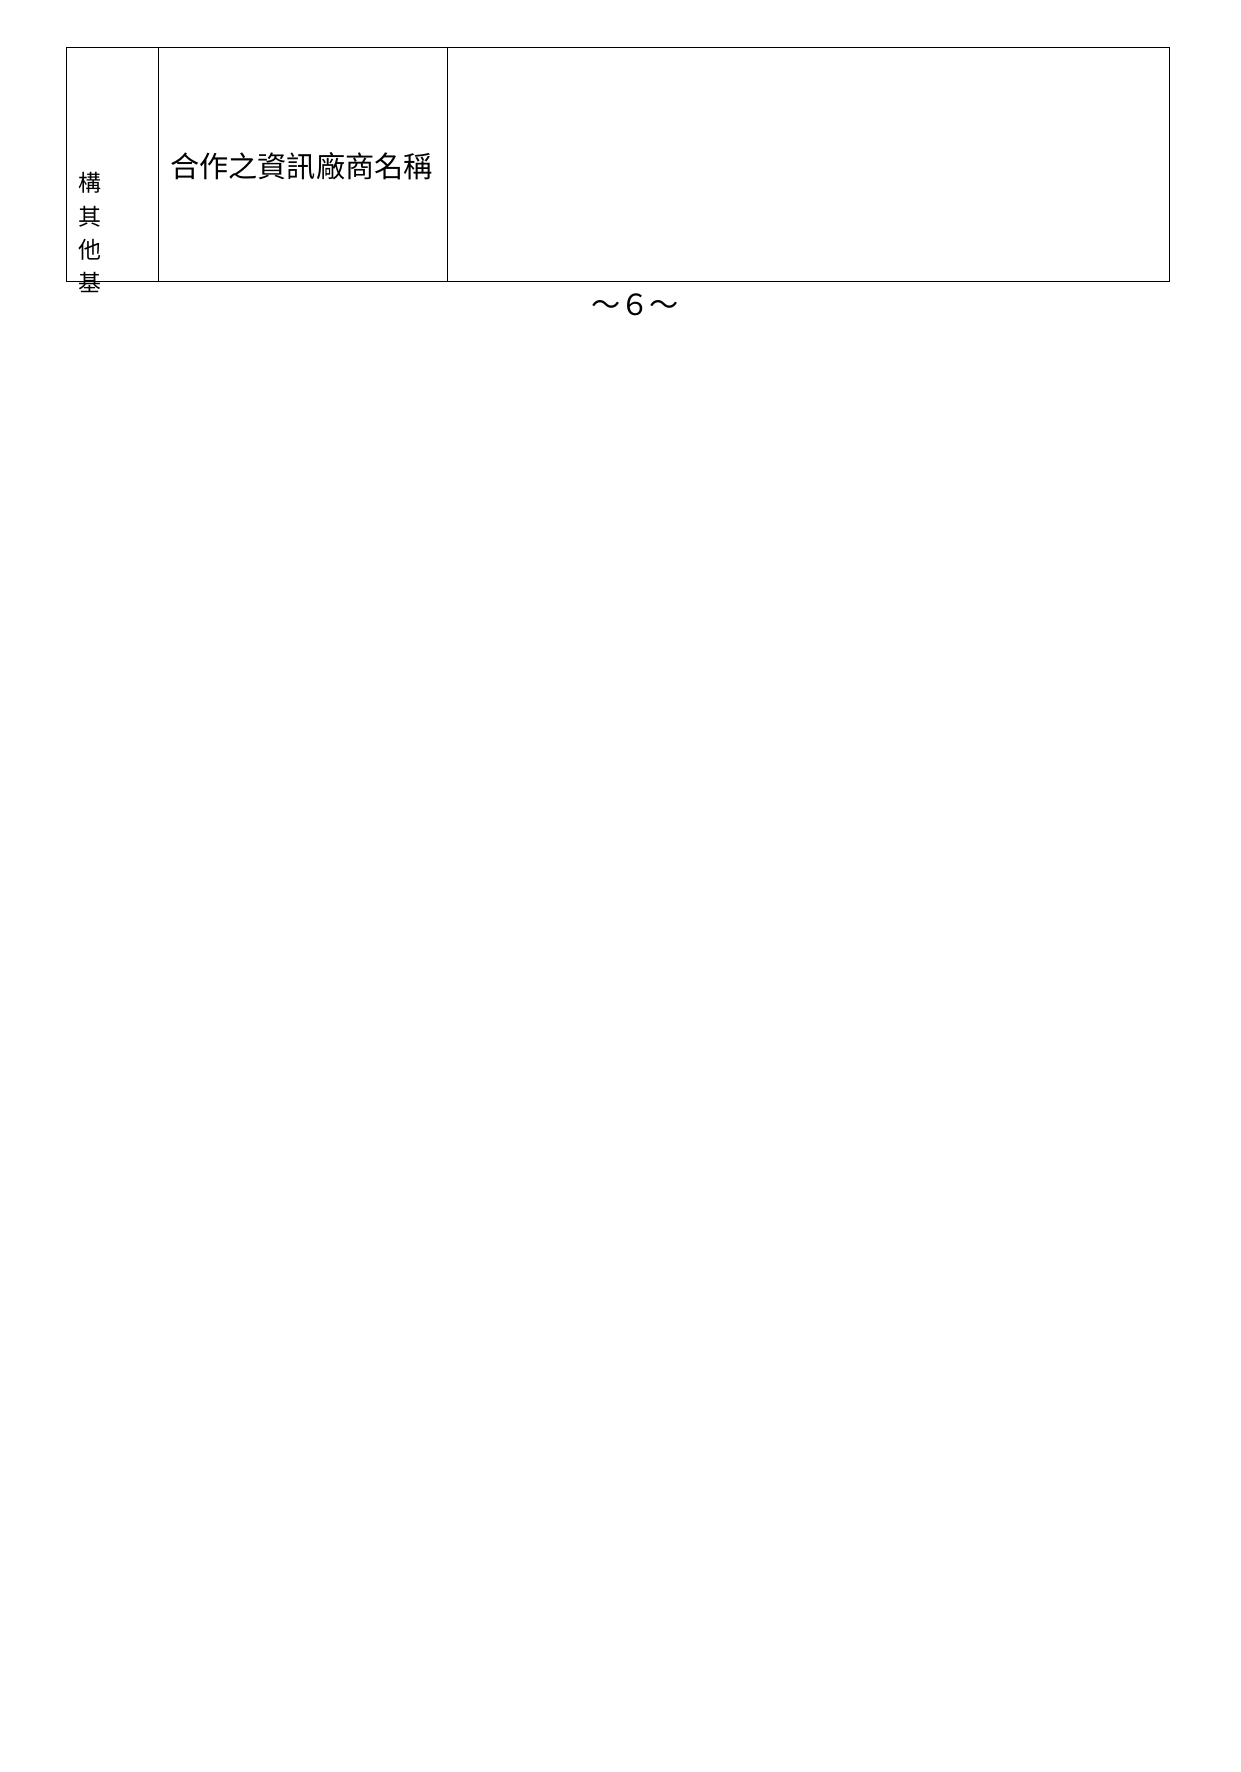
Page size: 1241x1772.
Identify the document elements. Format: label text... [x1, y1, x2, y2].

table_cell 合作之資訊廠商名稱 [159, 48, 447, 281]
text ～６～ [88, 282, 1181, 324]
table_cell 醫事服務機構其他基本資料 [67, 48, 158, 281]
table_cell [1170, 47, 1203, 281]
table_cell [448, 48, 1169, 281]
